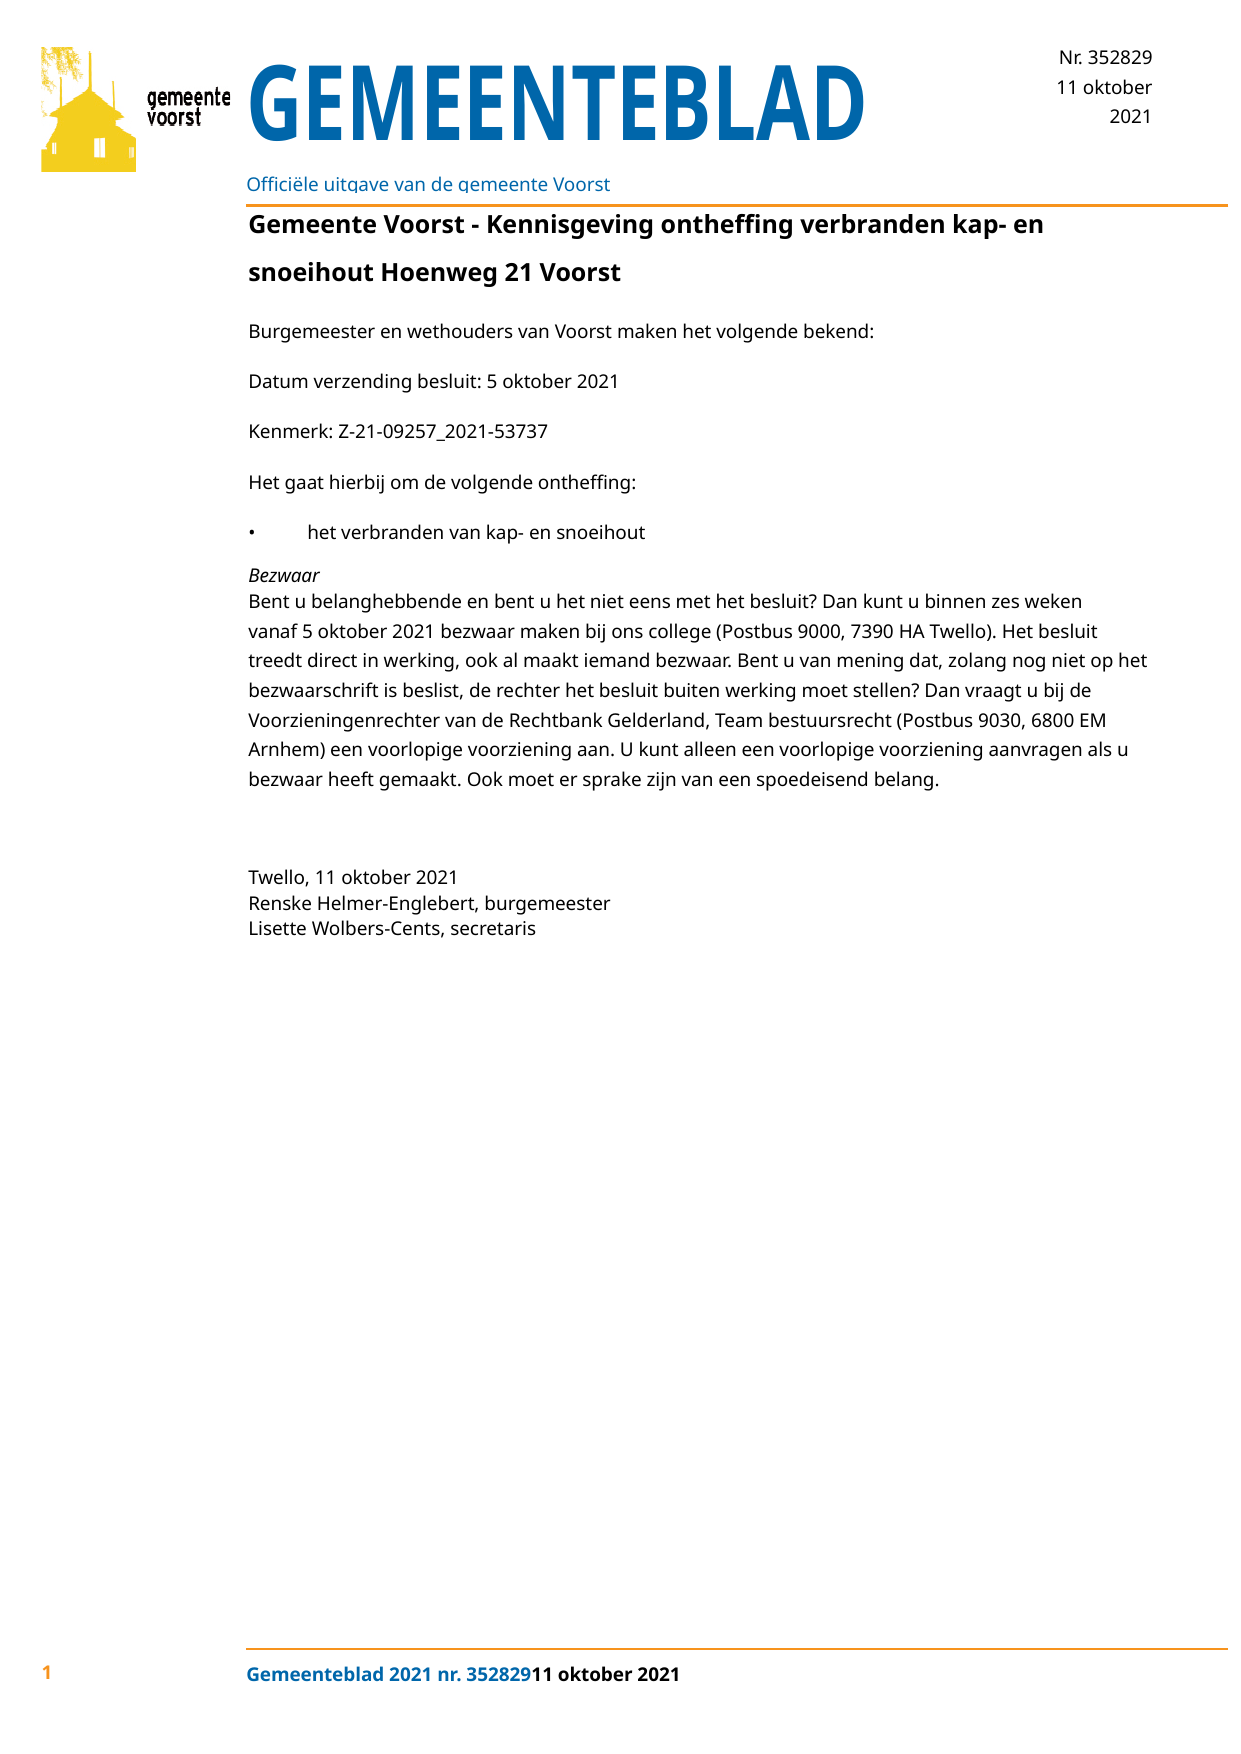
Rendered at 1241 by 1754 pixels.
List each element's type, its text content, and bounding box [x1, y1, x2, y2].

picture [41, 47, 231, 172]
text Bezwaar [248, 563, 1152, 588]
text Het gaat hierbij om de volgende ontheffing: [248, 469, 1152, 495]
text Bent u belanghebbende en bent u het niet eens met het besluit? Dan kunt u binnen zes weken vanaf 5 oktober 2021 bezwaar maken bij ons college (Postbus 9000, 7390 HA Twello). Het besluit treedt direct in werking, ook al maakt iemand bezwaar. Bent u van mening dat, zolang nog niet op het bezwaarschrift is beslist, de rechter het besluit buiten werking moet stellen? Dan vraagt u bij de Voorzieningenrechter van de Rechtbank Gelderland, Team bestuursrecht (Postbus 9030, 6800 EM Arnhem) een voorlopige voorziening aan. U kunt alleen een voorlopige voorziening aanvragen als u bezwaar heeft gemaakt. Ook moet er sprake zijn van een spoedeisend belang. [248, 588, 1152, 792]
list het verbranden van kap- en snoeihout [248, 519, 1152, 545]
text Kenmerk: Z-21-09257_2021-53737 [248, 419, 1152, 444]
text Gemeente Voorst - Kennisgeving ontheffing verbranden kap- en snoeihout Hoenweg 21 Voorst [248, 207, 1152, 288]
text Renske Helmer-Englebert, burgemeester [248, 890, 1152, 916]
text Datum verzending besluit: 5 oktober 2021 [248, 368, 1152, 394]
text Lisette Wolbers-Cents, secretaris [248, 916, 1152, 941]
text Twello, 11 oktober 2021 [248, 864, 1152, 890]
text Burgemeester en wethouders van Voorst maken het volgende bekend: [248, 318, 1152, 344]
